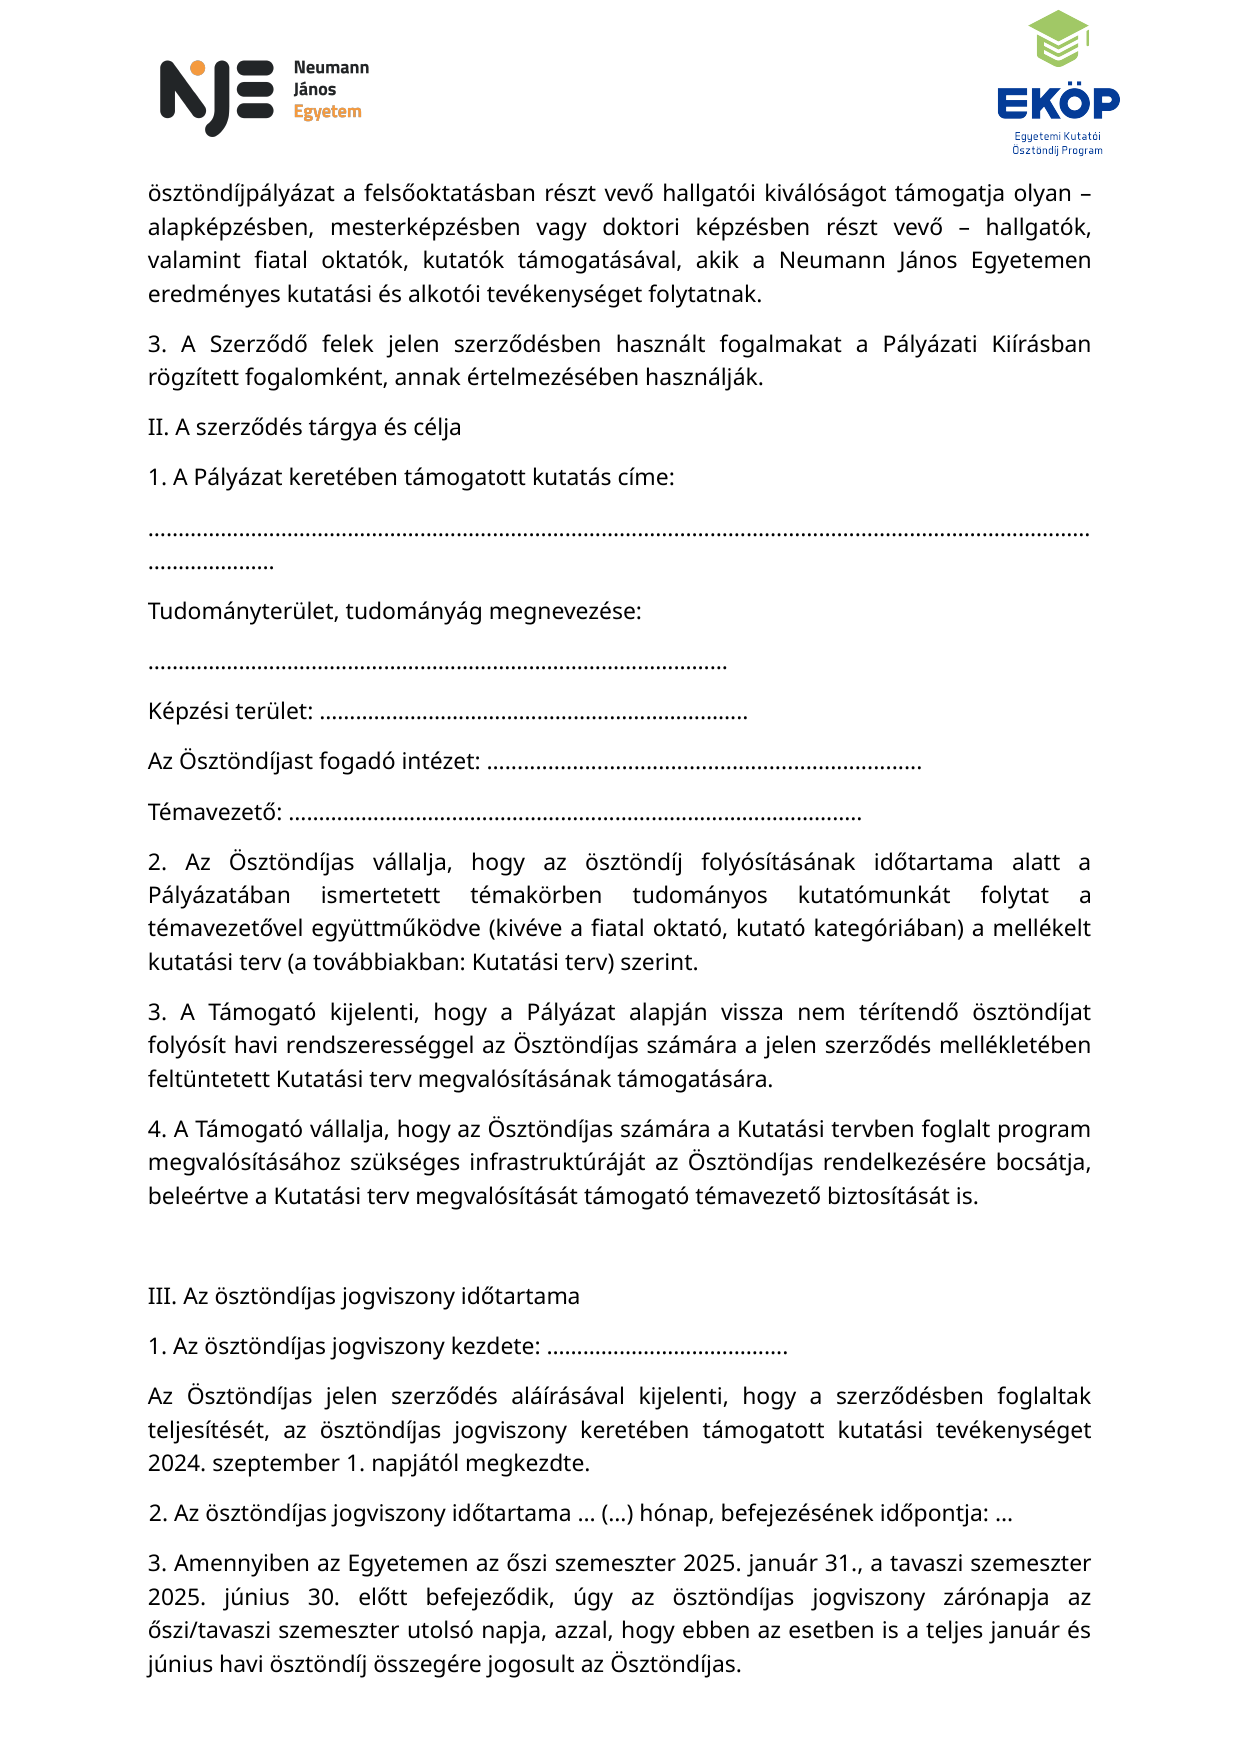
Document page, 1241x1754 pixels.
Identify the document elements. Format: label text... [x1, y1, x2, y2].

text 2. Az Ösztöndíjas vállalja, hogy az ösztöndíj folyósításának időtartama alatt a Pályázatában ismertetett témakörben tudományos kutatómunkát folytat a témavezetővel együttműködve (kivéve a fiatal oktató, kutató kategóriában) a mellékelt kutatási terv (a továbbiakban: Kutatási terv) szerint. [148, 846, 1093, 977]
text 4. A Támogató vállalja, hogy az Ösztöndíjas számára a Kutatási tervben foglalt program megvalósításához szükséges infrastruktúráját az Ösztöndíjas rendelkezésére bocsátja, beleértve a Kutatási terv megvalósítását támogató témavezető biztosítását is. [148, 1113, 1093, 1211]
text Az Ösztöndíjas jelen szerződés aláírásával kijelenti, hogy a szerződésben foglaltak teljesítését, az ösztöndíjas jogviszony keretében támogatott kutatási tevékenységet 2024. szeptember 1. napjától megkezdte. [148, 1380, 1093, 1478]
text ösztöndíjpályázat a felsőoktatásban részt vevő hallgatói kiválóságot támogatja olyan – alapképzésben, mesterképzésben vagy doktori képzésben részt vevő – hallgatók, valamint fiatal oktatók, kutatók támogatásával, akik a Neumann János Egyetemen eredményes kutatási és alkotói tevékenységet folytatnak. [148, 177, 1093, 309]
text 3. Amennyiben az Egyetemen az őszi szemeszter 2025. január 31., a tavaszi szemeszter 2025. június 30. előtt befejeződik, úgy az ösztöndíjas jogviszony zárónapja az őszi/tavaszi szemeszter utolsó napja, azzal, hogy ebben az esetben is a teljes január és június havi ösztöndíj összegére jogosult az Ösztöndíjas. [148, 1547, 1093, 1679]
text …………………………………………………………………………………………………………………………………………………………… [148, 511, 1093, 576]
text 3. A Szerződő felek jelen szerződésben használt fogalmakat a Pályázati Kiírásban rögzített fogalomként, annak értelmezésében használják. [148, 328, 1093, 392]
text III. Az ösztöndíjas jogviszony időtartama [148, 1280, 1093, 1311]
text Az Ösztöndíjast fogadó intézet: ….................................................................... [148, 745, 1093, 777]
text II. A szerződés tárgya és célja [148, 411, 1093, 442]
text …………………………………………………………………………………… [148, 645, 1093, 676]
text 1. Az ösztöndíjas jogviszony kezdete: …………………………………. [148, 1330, 1093, 1361]
text 2. Az ösztöndíjas jogviszony időtartama … (…) hónap, befejezésének időpontja: … [149, 1497, 1093, 1528]
text 3. A Támogató kijelenti, hogy a Pályázat alapján vissza nem térítendő ösztöndíjat folyósít havi rendszerességgel az Ösztöndíjas számára a jelen szerződés mellékletében feltüntetett Kutatási terv megvalósításának támogatására. [148, 996, 1093, 1094]
text Tudományterület, tudományág megnevezése: [148, 595, 1093, 626]
text Képzési terület: …………………………………………………………….. [148, 695, 1093, 726]
text 1. A Pályázat keretében támogatott kutatás címe: [148, 461, 1093, 493]
text Témavezető: ………………………………………………………………………………….. [148, 795, 1093, 827]
